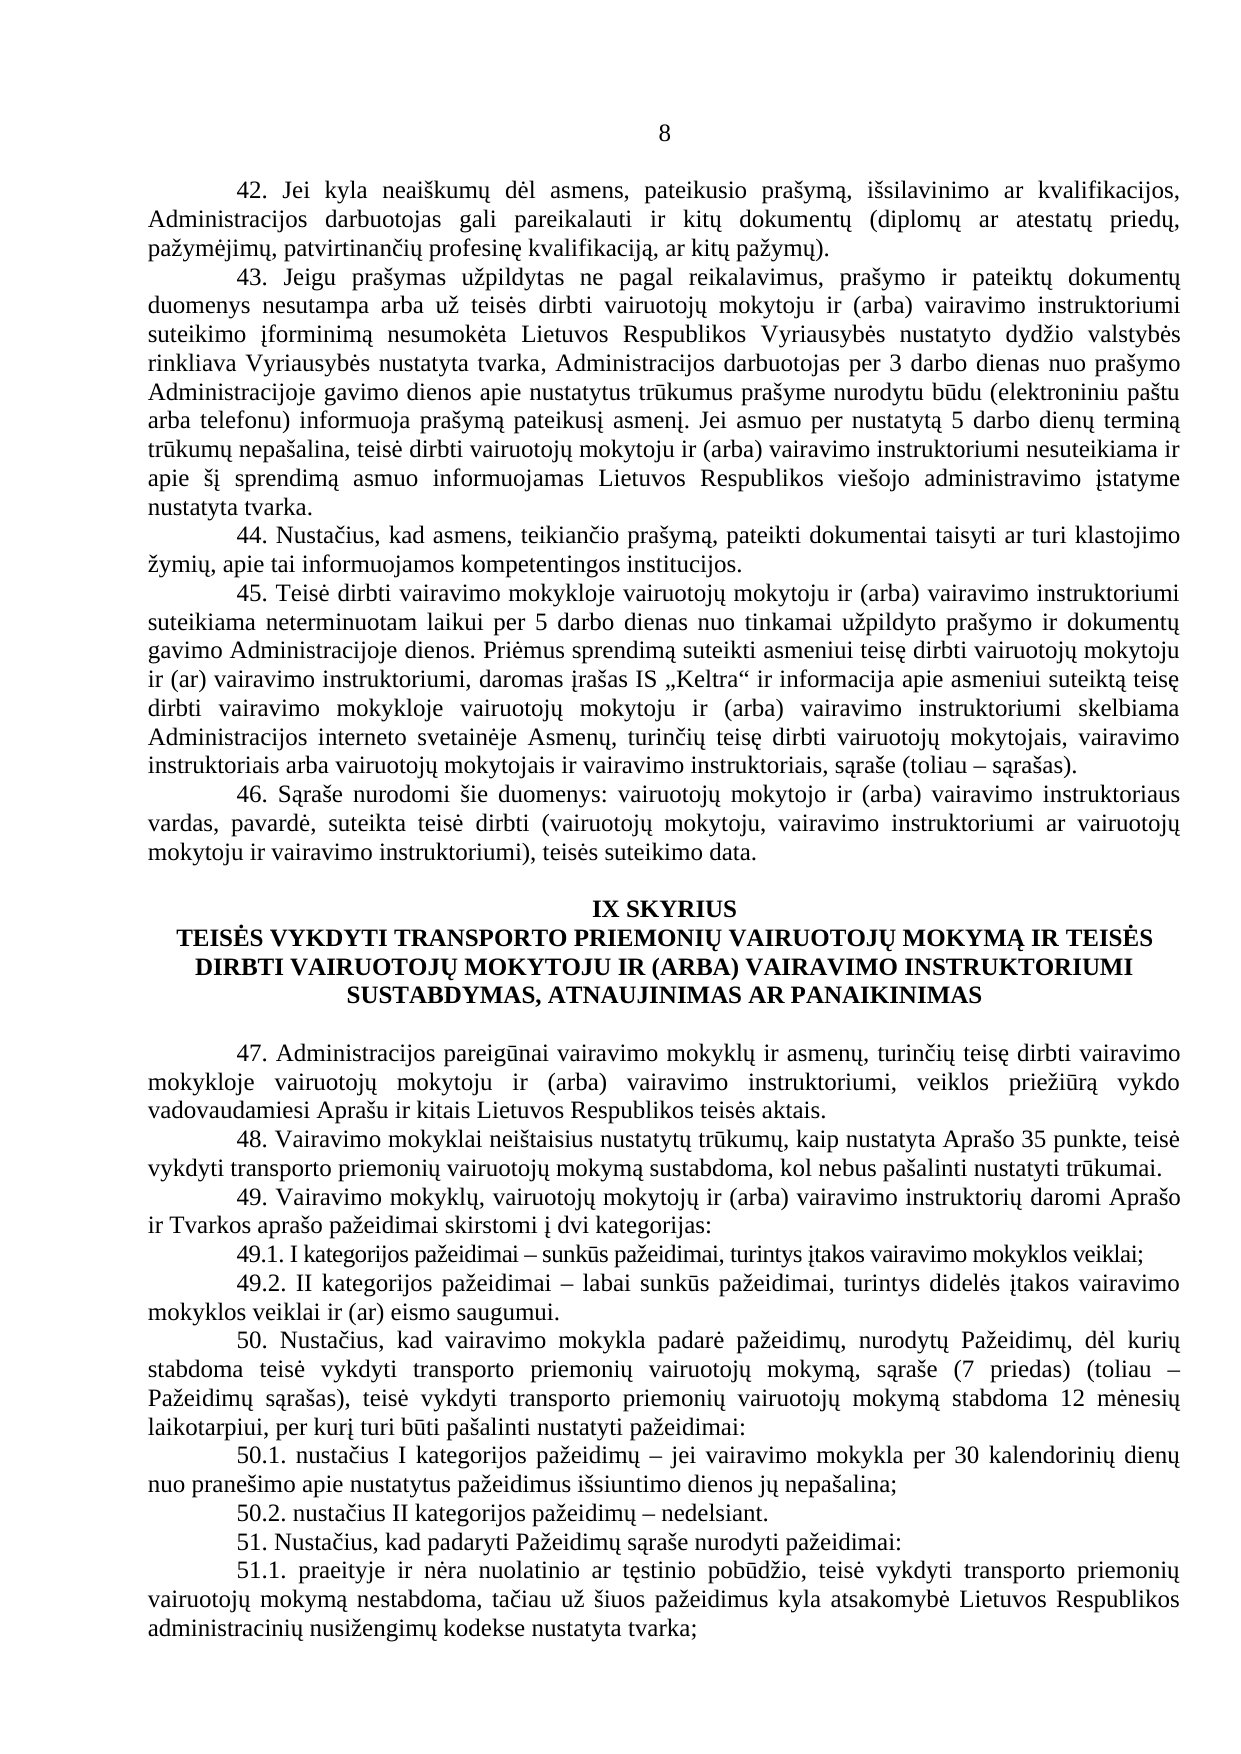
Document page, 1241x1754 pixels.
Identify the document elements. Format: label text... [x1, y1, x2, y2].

text 47. Administracijos pareigūnai vairavimo mokyklų ir asmenų, turinčių teisę dirbti vairavimo mokykloje vairuotojų mokytoju ir (arba) vairavimo instruktoriumi, veiklos priežiūrą vykdo vadovaudamiesi Aprašu ir kitais Lietuvos Respublikos teisės aktais. [148, 1038, 1181, 1124]
text 45. Teisė dirbti vairavimo mokykloje vairuotojų mokytoju ir (arba) vairavimo instruktoriumi suteikiama neterminuotam laikui per 5 darbo dienas nuo tinkamai užpildyto prašymo ir dokumentų gavimo Administracijoje dienos. Priėmus sprendimą suteikti asmeniui teisę dirbti vairuotojų mokytoju ir (ar) vairavimo instruktoriumi, daromas įrašas IS „Keltra“ ir informacija apie asmeniui suteiktą teisę dirbti vairavimo mokykloje vairuotojų mokytoju ir (arba) vairavimo instruktoriumi skelbiama Administracijos interneto svetainėje Asmenų, turinčių teisę dirbti vairuotojų mokytojais, vairavimo instruktoriais arba vairuotojų mokytojais ir vairavimo instruktoriais, sąraše (toliau – sąrašas). [148, 578, 1181, 779]
text TEISĖS VYKDYTI TRANSPORTO PRIEMONIŲ VAIRUOTOJŲ MOKYMĄ IR TEISĖS DIRBTI VAIRUOTOJŲ MOKYTOJU IR (ARBA) VAIRAVIMO INSTRUKTORIUMI SUSTABDYMAS, ATNAUJINIMAS AR PANAIKINIMAS [148, 923, 1181, 1009]
text 49.2. II kategorijos pažeidimai – labai sunkūs pažeidimai, turintys didelės įtakos vairavimo mokyklos veiklai ir (ar) eismo saugumui. [148, 1268, 1181, 1326]
text 42. Jei kyla neaiškumų dėl asmens, pateikusio prašymą, išsilavinimo ar kvalifikacijos, Administracijos darbuotojas gali pareikalauti ir kitų dokumentų (diplomų ar atestatų priedų, pažymėjimų, patvirtinančių profesinę kvalifikaciją, ar kitų pažymų). [148, 176, 1181, 262]
text 51.1. praeityje ir nėra nuolatinio ar tęstinio pobūdžio, teisė vykdyti transporto priemonių vairuotojų mokymą nestabdoma, tačiau už šiuos pažeidimus kyla atsakomybė Lietuvos Respublikos administracinių nusižengimų kodekse nustatyta tvarka; [148, 1556, 1181, 1642]
text 48. Vairavimo mokyklai neištaisius nustatytų trūkumų, kaip nustatyta Aprašo 35 punkte, teisė vykdyti transporto priemonių vairuotojų mokymą sustabdoma, kol nebus pašalinti nustatyti trūkumai. [148, 1124, 1181, 1182]
text 50. Nustačius, kad vairavimo mokykla padarė pažeidimų, nurodytų Pažeidimų, dėl kurių stabdoma teisė vykdyti transporto priemonių vairuotojų mokymą, sąraše (7 priedas) (toliau – Pažeidimų sąrašas), teisė vykdyti transporto priemonių vairuotojų mokymą stabdoma 12 mėnesių laikotarpiui, per kurį turi būti pašalinti nustatyti pažeidimai: [148, 1326, 1181, 1441]
text 46. Sąraše nurodomi šie duomenys: vairuotojų mokytojo ir (arba) vairavimo instruktoriaus vardas, pavardė, suteikta teisė dirbti (vairuotojų mokytoju, vairavimo instruktoriumi ar vairuotojų mokytoju ir vairavimo instruktoriumi), teisės suteikimo data. [148, 779, 1181, 866]
text IX SKYRIUS [148, 894, 1181, 923]
text 50.1. nustačius I kategorijos pažeidimų – jei vairavimo mokykla per 30 kalendorinių dienų nuo pranešimo apie nustatytus pažeidimus išsiuntimo dienos jų nepašalina; [148, 1441, 1181, 1498]
text 51. Nustačius, kad padaryti Pažeidimų sąraše nurodyti pažeidimai: [148, 1527, 1181, 1556]
text 44. Nustačius, kad asmens, teikiančio prašymą, pateikti dokumentai taisyti ar turi klastojimo žymių, apie tai informuojamos kompetentingos institucijos. [148, 521, 1181, 578]
text 43. Jeigu prašymas užpildytas ne pagal reikalavimus, prašymo ir pateiktų dokumentų duomenys nesutampa arba už teisės dirbti vairuotojų mokytoju ir (arba) vairavimo instruktoriumi suteikimo įforminimą nesumokėta Lietuvos Respublikos Vyriausybės nustatyto dydžio valstybės rinkliava Vyriausybės nustatyta tvarka, Administracijos darbuotojas per 3 darbo dienas nuo prašymo Administracijoje gavimo dienos apie nustatytus trūkumus prašyme nurodytu būdu (elektroniniu paštu arba telefonu) informuoja prašymą pateikusį asmenį. Jei asmuo per nustatytą 5 darbo dienų terminą trūkumų nepašalina, teisė dirbti vairuotojų mokytoju ir (arba) vairavimo instruktoriumi nesuteikiama ir apie šį sprendimą asmuo informuojamas Lietuvos Respublikos viešojo administravimo įstatyme nustatyta tvarka. [148, 262, 1181, 521]
text 50.2. nustačius II kategorijos pažeidimų – nedelsiant. [148, 1498, 1181, 1527]
text 49.1. I kategorijos pažeidimai – sunkūs pažeidimai, turintys įtakos vairavimo mokyklos veiklai; [148, 1239, 1181, 1268]
text 49. Vairavimo mokyklų, vairuotojų mokytojų ir (arba) vairavimo instruktorių daromi Aprašo ir Tvarkos aprašo pažeidimai skirstomi į dvi kategorijas: [148, 1182, 1181, 1239]
